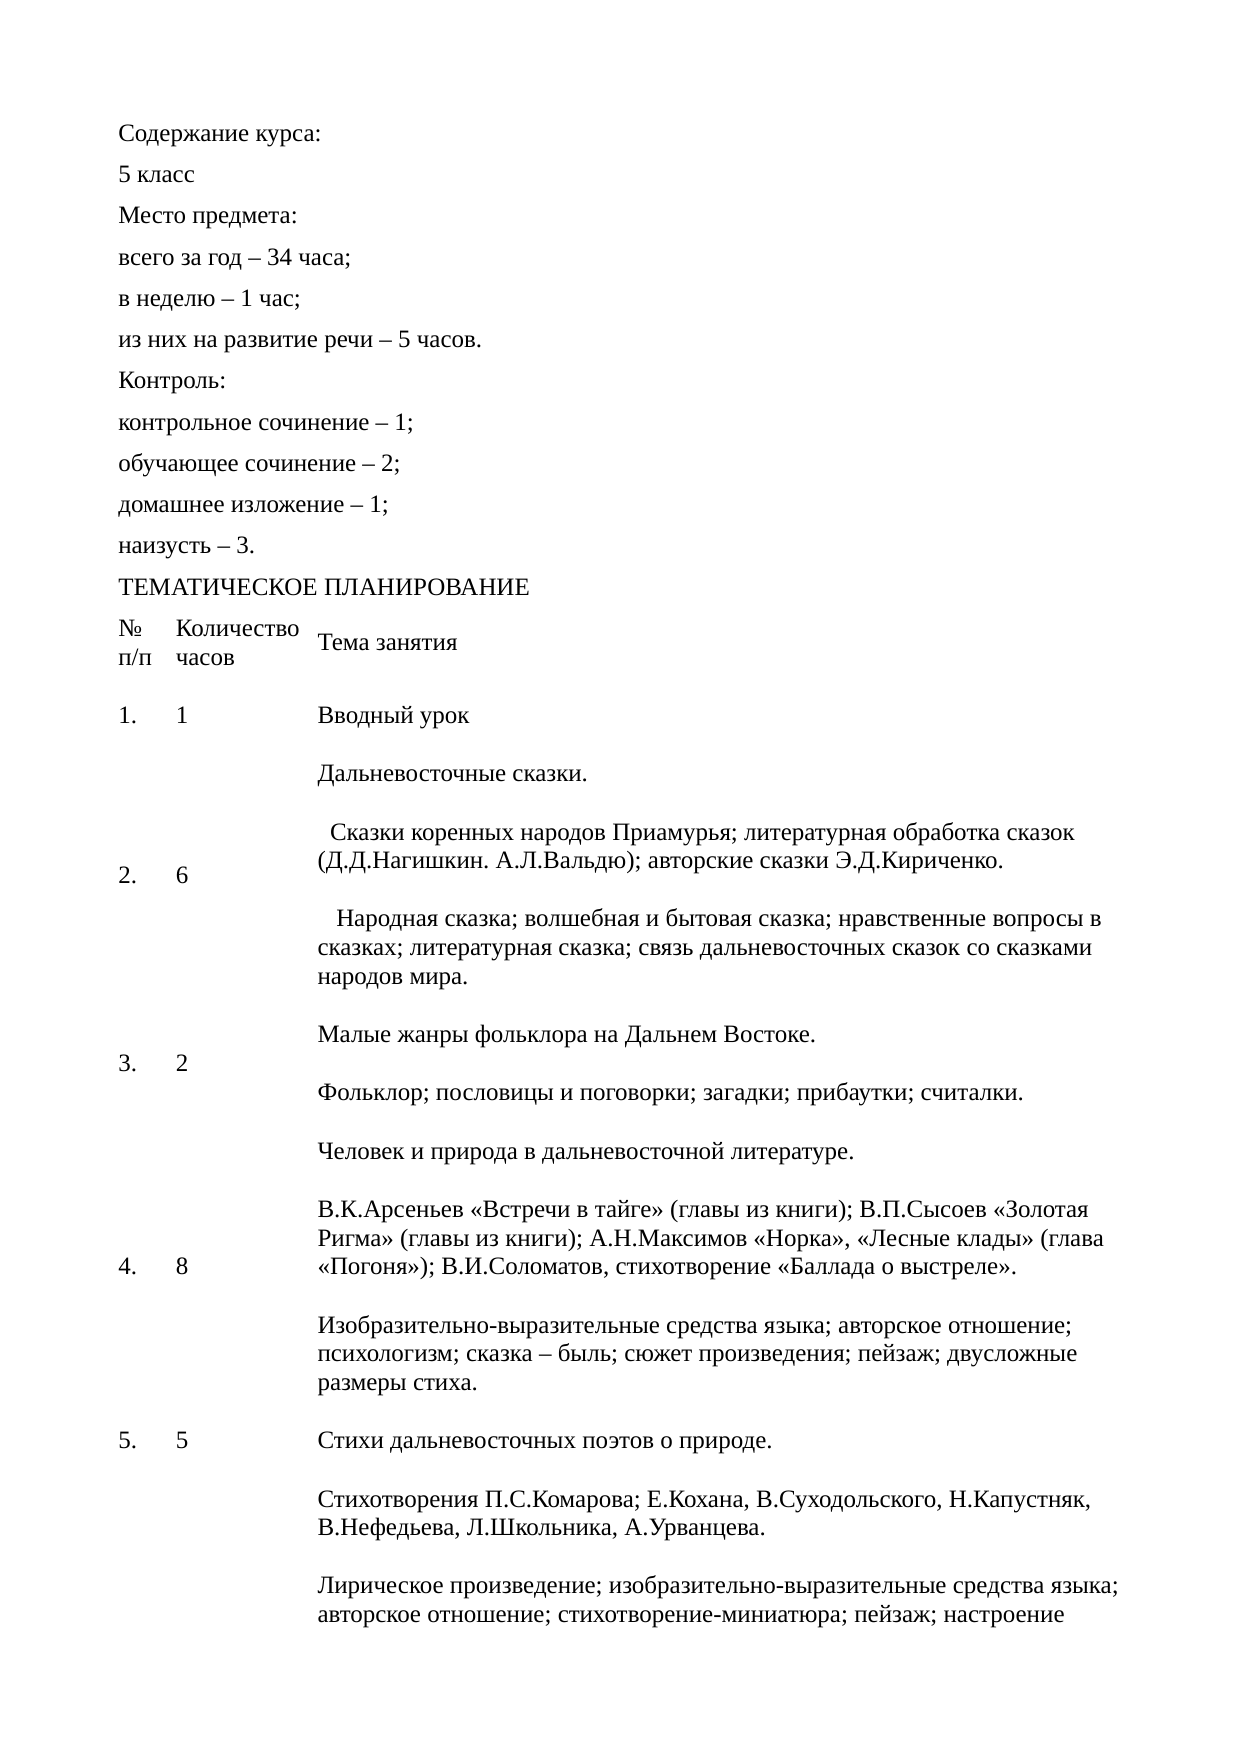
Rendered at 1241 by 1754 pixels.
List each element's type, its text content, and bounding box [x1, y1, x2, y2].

table_cell Дальневосточные сказки. Сказки коренных народов Приамурья; литературная обработка сказок (Д.Д.Нагишкин. А.Л.Вальдю); авторские сказки Э.Д.Кириченко. Народная сказка; волшебная и бытовая сказка; нравственные вопросы в сказках; литературная сказка; связь дальневосточных сказок со сказками народов мира. [317, 758, 1122, 1019]
table_cell Человек и природа в дальневосточной литературе. В.К.Арсеньев «Встречи в тайге» (главы из книги); В.П.Сысоев «Золотая Ригма» (главы из книги); А.Н.Максимов «Норка», «Лесные клады» (глава «Погоня»); В.И.Соломатов, стихотворение «Баллада о выстреле». Изобразительно-выразительные средства языка; авторское отношение; психологизм; сказка – быль; сюжет произведения; пейзаж; двусложные размеры стиха. [317, 1136, 1122, 1425]
table_cell Стихи дальневосточных поэтов о природе. Стихотворения П.С.Комарова; Е.Кохана, В.Суходольского, Н.Капустняк, В.Нефедьева, Л.Школьника, А.Урванцева. Лирическое произведение; изобразительно-выразительные средства языка; авторское отношение; стихотворение-миниатюра; пейзаж; настроение [317, 1425, 1122, 1628]
table_header Тема занятия [317, 613, 1122, 700]
table_cell 5. [118, 1425, 176, 1628]
text 5 класс [118, 159, 1122, 188]
table_cell 8 [176, 1136, 317, 1425]
text Место предмета: [118, 201, 1122, 229]
text всего за год – 34 часа; [118, 242, 1122, 271]
table_cell 1. [118, 700, 176, 758]
text обучающее сочинение – 2; [118, 448, 1122, 477]
table_cell 3. [118, 1019, 176, 1136]
text наизусть – 3. [118, 531, 1122, 559]
table_cell Малые жанры фольклора на Дальнем Востоке. Фольклор; пословицы и поговорки; загадки; прибаутки; считалки. [317, 1019, 1122, 1136]
table_cell 6 [176, 758, 317, 1019]
table_cell 4. [118, 1136, 176, 1425]
text контрольное сочинение – 1; [118, 407, 1122, 436]
table_header № п/п [118, 613, 176, 700]
table_header Количество часов [176, 613, 317, 700]
text в неделю – 1 час; [118, 283, 1122, 312]
table_cell 1 [176, 700, 317, 758]
text Содержание курса: [118, 118, 1122, 147]
table_cell 5 [176, 1425, 317, 1628]
text ТЕМАТИЧЕСКОЕ ПЛАНИРОВАНИЕ [118, 572, 1122, 601]
table_cell Вводный урок [317, 700, 1122, 758]
text Контроль: [118, 366, 1122, 394]
table_cell 2. [118, 758, 176, 1019]
text домашнее изложение – 1; [118, 489, 1122, 518]
text из них на развитие речи – 5 часов. [118, 324, 1122, 353]
table_cell 2 [176, 1019, 317, 1136]
